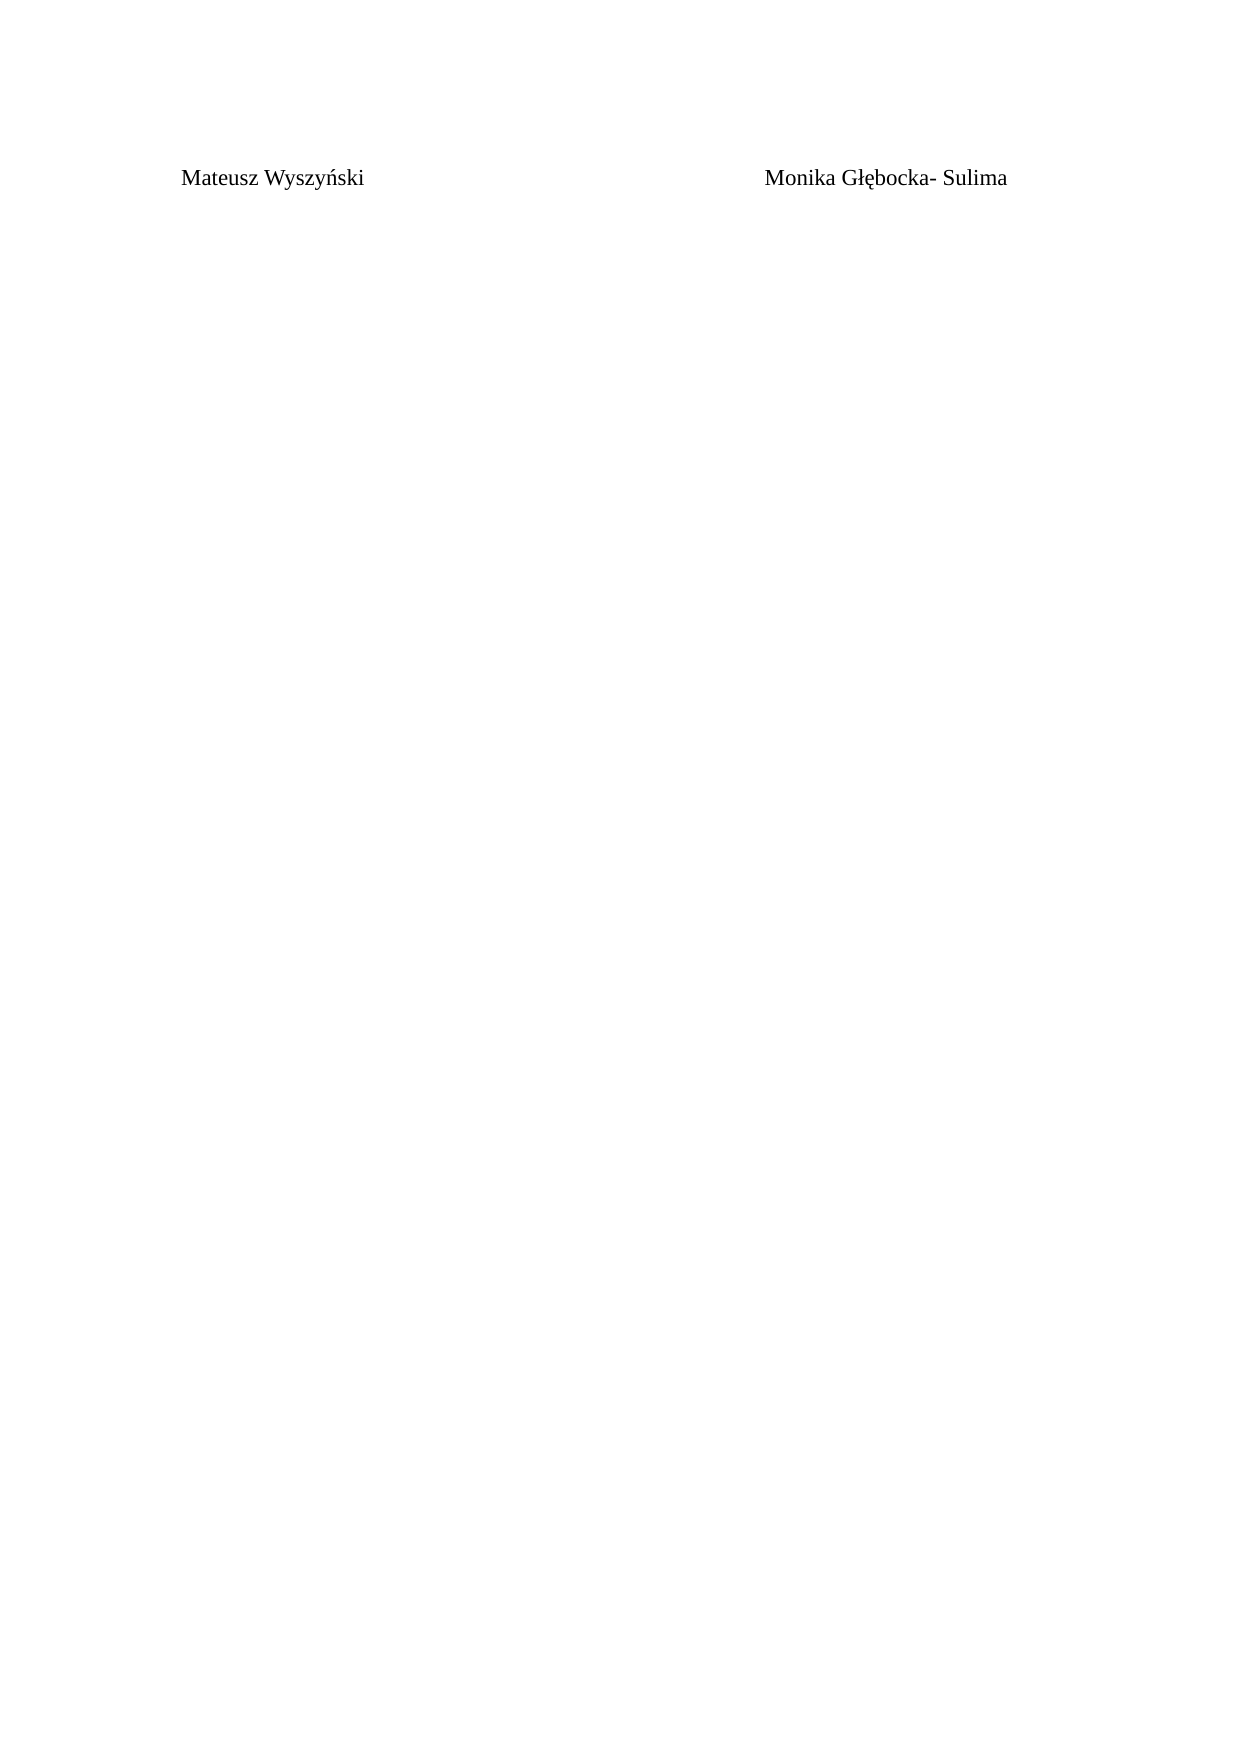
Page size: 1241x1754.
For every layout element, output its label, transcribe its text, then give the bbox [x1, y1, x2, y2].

text Mateusz Wyszyński Monika Głębocka- Sulima [118, 156, 1122, 193]
